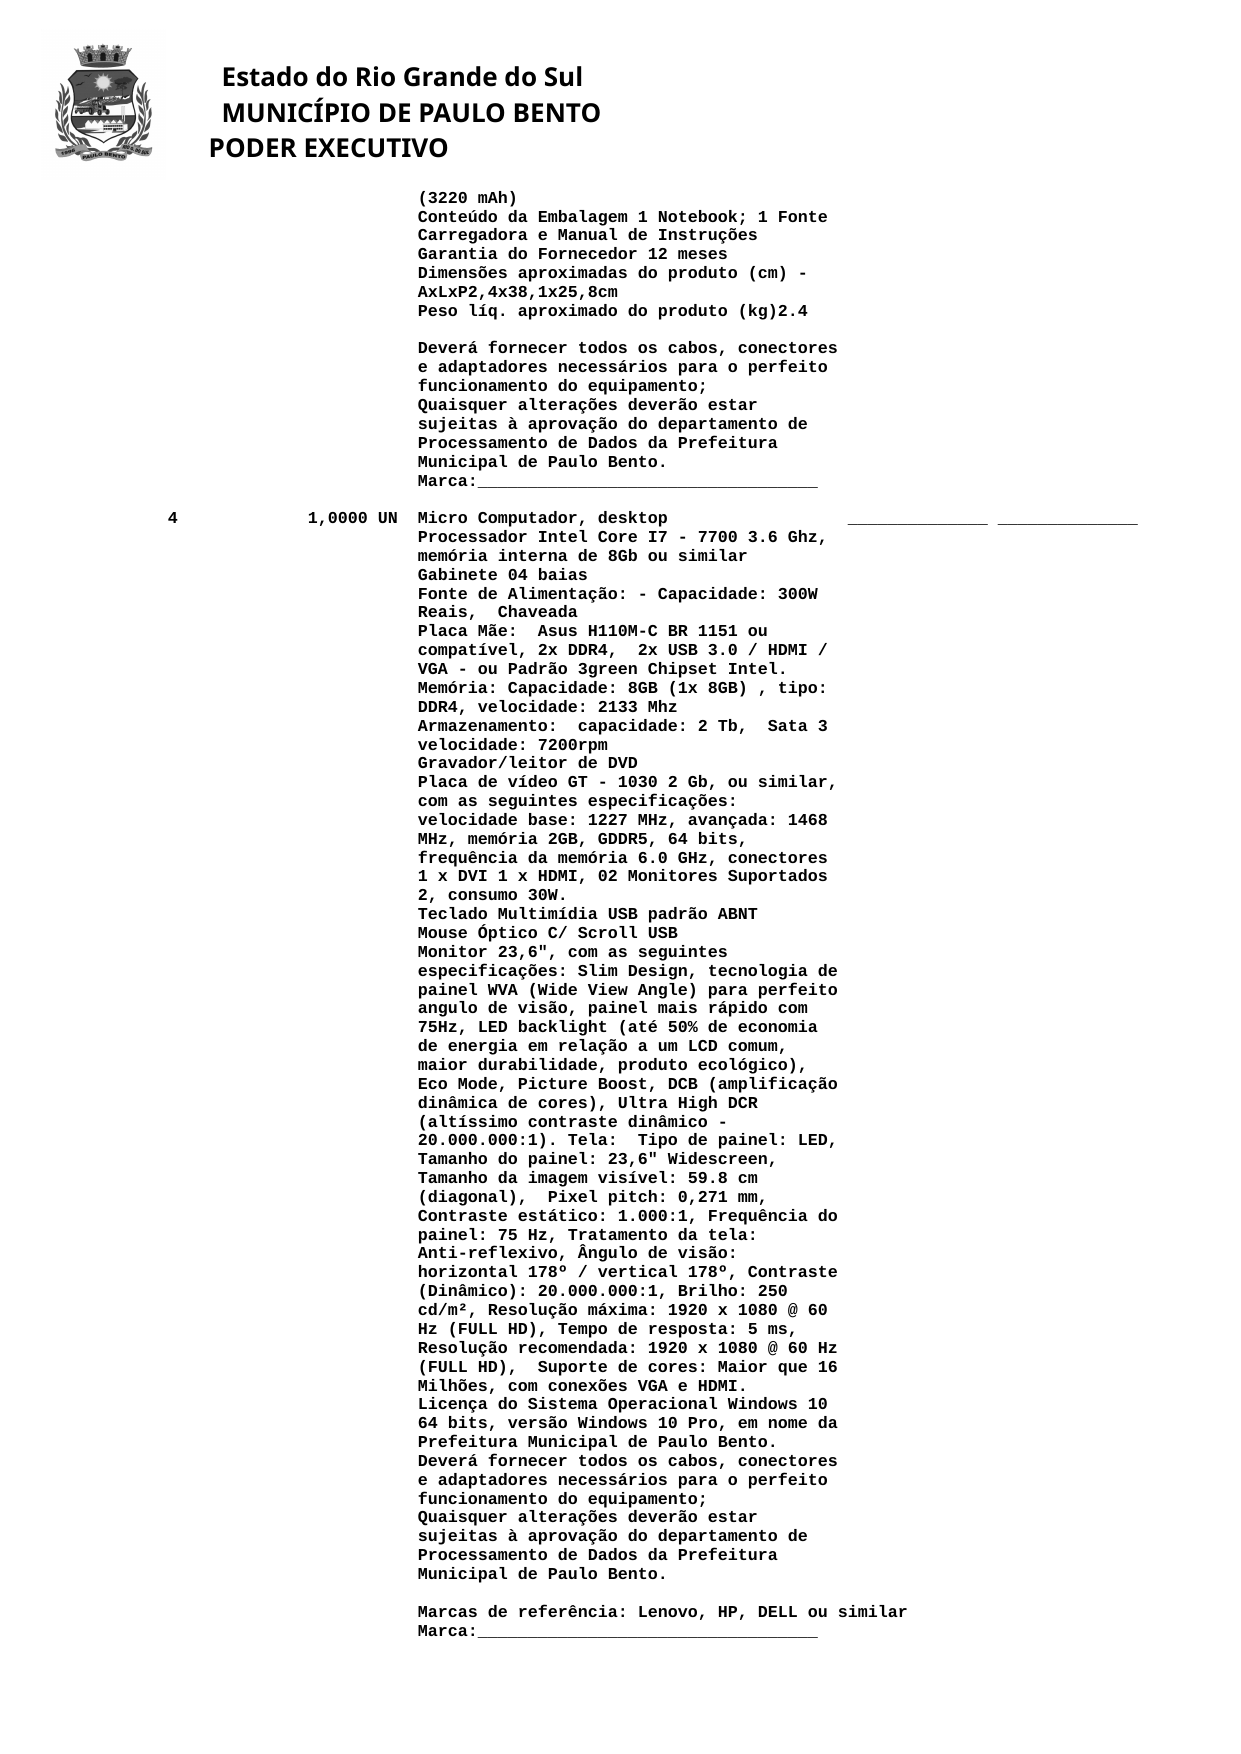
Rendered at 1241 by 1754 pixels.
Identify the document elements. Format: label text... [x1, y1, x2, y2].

text (3220 mAh) Conteúdo da Embalagem 1 Notebook; 1 Fonte Carregadora e Manual de Instruções Garantia do Fornecedor 12 meses Dimensões aproximadas do produto (cm) - AxLxP2,4x38,1x25,8cm Peso líq. aproximado do produto (kg)2.4 Deverá fornecer todos os cabos, conectores e adaptadores necessários para o perfeito funcionamento do equipamento; Quaisquer alterações deverão estar sujeitas à aprovação do departamento de Processamento de Dados da Prefeitura Municipal de Paulo Bento. Marca:__________________________________ 4 1,0000 UN Micro Computador, desktop ______________ ______________ Processador Intel Core I7 - 7700 3.6 Ghz, memória interna de 8Gb ou similar Gabinete 04 baias Fonte de Alimentação: - Capacidade: 300W Reais, Chaveada Placa Mãe: Asus H110M-C BR 1151 ou compatível, 2x DDR4, 2x USB 3.0 / HDMI / VGA - ou Padrão 3green Chipset Intel. Memória: Capacidade: 8GB (1x 8GB) , tipo: DDR4, velocidade: 2133 Mhz Armazenamento: capacidade: 2 Tb, Sata 3 velocidade: 7200rpm Gravador/leitor de DVD Placa de vídeo GT - 1030 2 Gb, ou similar, com as seguintes especificações: velocidade base: 1227 MHz, avançada: 1468 MHz, memória 2GB, GDDR5, 64 bits, frequência da memória 6.0 GHz, conectores 1 x DVI 1 x HDMI, 02 Monitores Suportados 2, consumo 30W. Teclado Multimídia USB padrão ABNT Mouse Óptico C/ Scroll USB Monitor 23,6", com as seguintes especificações: Slim Design, tecnologia de painel WVA (Wide View Angle) para perfeito angulo de visão, painel mais rápido com 75Hz, LED backlight (até 50% de economia de energia em relação a um LCD comum, maior durabilidade, produto ecológico), Eco Mode, Picture Boost, DCB (amplificação dinâmica de cores), Ultra High DCR (altíssimo contraste dinâmico - 20.000.000:1). Tela: Tipo de painel: LED, Tamanho do painel: 23,6" Widescreen, Tamanho da imagem visível: 59.8 cm (diagonal), Pixel pitch: 0,271 mm, Contraste estático: 1.000:1, Frequência do painel: 75 Hz, Tratamento da tela: Anti-reflexivo, Ângulo de visão: horizontal 178º / vertical 178º, Contraste (Dinâmico): 20.000.000:1, Brilho: 250 cd/m², Resolução máxima: 1920 x 1080 @ 60 Hz (FULL HD), Tempo de resposta: 5 ms, Resolução recomendada: 1920 x 1080 @ 60 Hz (FULL HD), Suporte de cores: Maior que 16 Milhões, com conexões VGA e HDMI. Licença do Sistema Operacional Windows 10 64 bits, versão Windows 10 Pro, em nome da Prefeitura Municipal de Paulo Bento. Deverá fornecer todos os cabos, conectores e adaptadores necessários para o perfeito funcionamento do equipamento; Quaisquer alterações deverão estar sujeitas à aprovação do departamento de Processamento de Dados da Prefeitura Municipal de Paulo Bento. Marcas de referência: Lenovo, HP, DELL ou similar Marca:__________________________________ [148, 189, 1152, 1641]
